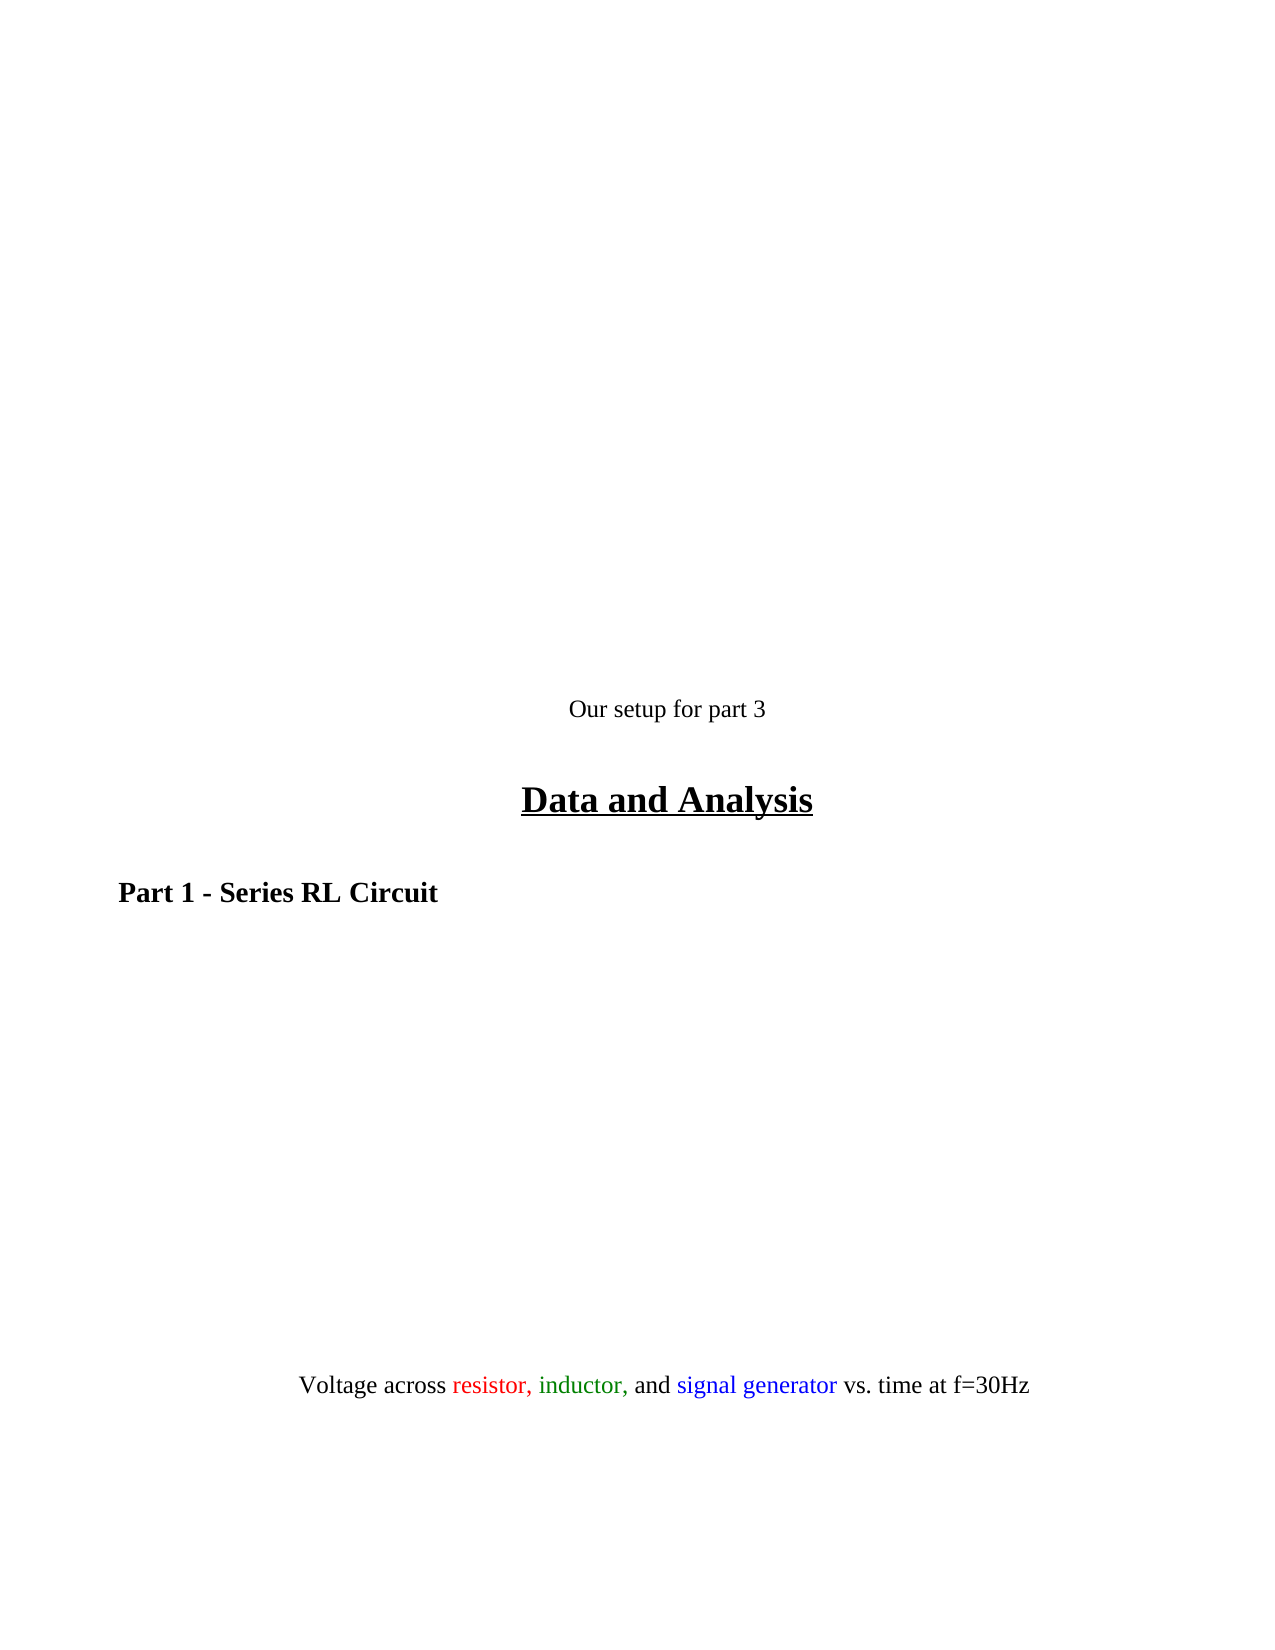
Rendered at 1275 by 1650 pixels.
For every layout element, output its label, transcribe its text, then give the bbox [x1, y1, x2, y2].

subtitle Part 1 - Series RL Circuit [118, 875, 1216, 908]
subtitle Data and Analysis [118, 777, 1216, 820]
text Our setup for part 3 [118, 694, 1216, 723]
text Voltage across resistor, inductor, and signal generator vs. time at f=30Hz [118, 1370, 1216, 1399]
